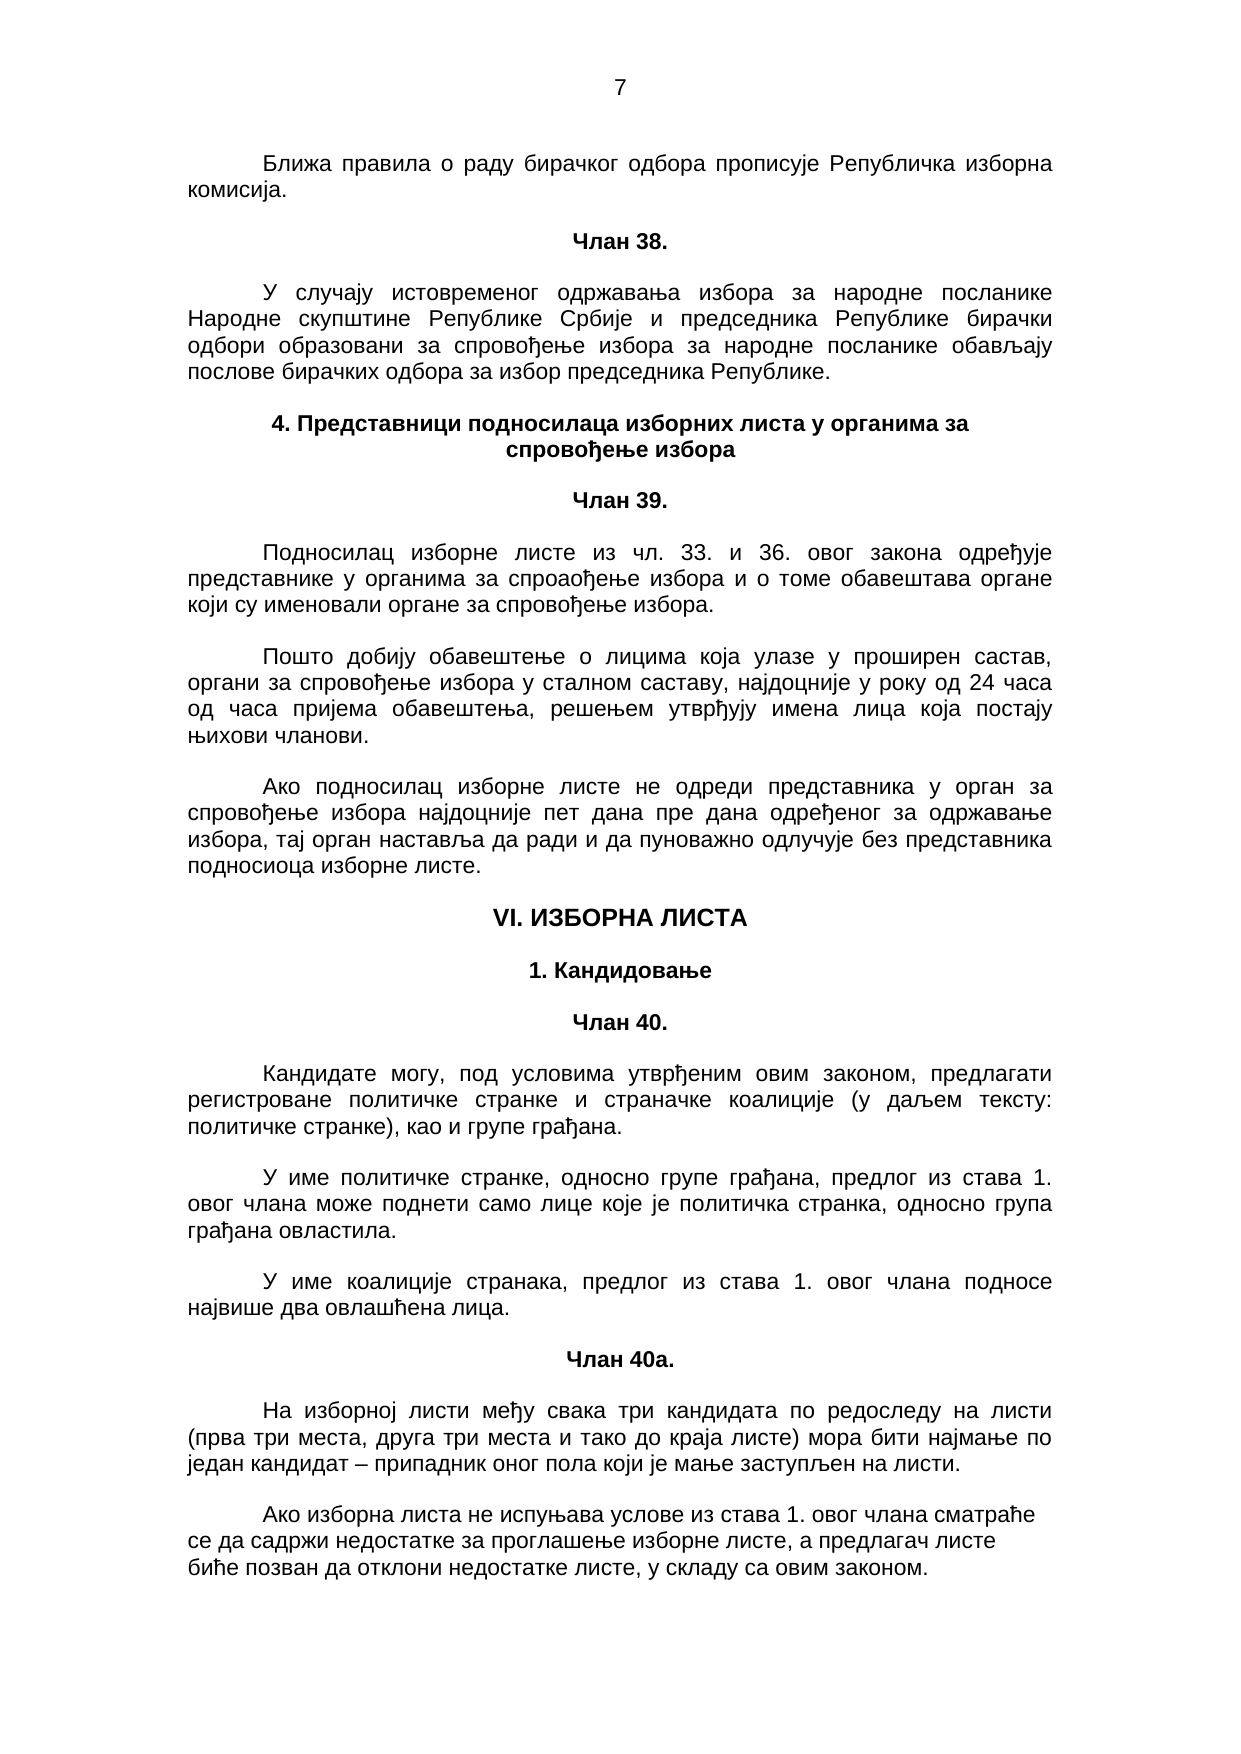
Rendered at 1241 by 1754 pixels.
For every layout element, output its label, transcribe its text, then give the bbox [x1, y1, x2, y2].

text 4. Представници подносилаца изборних листа у органима за спровођење избора [262, 409, 978, 462]
text Пошто добију обавештење о лицима која улазе у проширен састав, органи за спровођење избора у сталном саставу, најдоцније у року од 24 часа од часа пријема обавештења, решењем утврђују имена лица која постају њихови чланови. [187, 643, 1053, 748]
text Ако изборна листа не испуњава услове из става 1. овог члана сматраће се да садржи недостатке за проглашење изборне листе, а предлагач листе биће позван да отклони недостатке листе, у складу са овим законом. [187, 1501, 1053, 1580]
text Члан 40а. [187, 1346, 1053, 1372]
text Члан 38. [187, 228, 1053, 254]
text У случају истовременог одржавања избора за народне посланике Народне скупштине Републике Србије и председника Републике бирачки одбори образовани за спровођење избора за народне посланике обављају послове бирачких одбора за избор председника Републике. [187, 279, 1053, 384]
subtitle VI. ИЗБОРНА ЛИСТА [202, 903, 1038, 932]
text Ако подносилац изборне листе не одреди представника у орган за спровођење избора најдоцније пет дана пре дана одређеног за одржавање избора, тај орган наставља да ради и да пуноважно одлучује без представника подносиоца изборне листе. [187, 773, 1053, 878]
text Подносилац изборне листе из чл. 33. и 36. овог закона одређује представнике у органима за спроаођење избора и о томе обавештава органе који су именовали органе за спровођење избора. [187, 538, 1053, 618]
text Кандидате могу, под условима утврђеним овим законом, предлагати регистроване политичке странке и страначке коалиције (у даљем тексту: политичке странке), као и групе грађана. [187, 1060, 1053, 1139]
text У име политичке странке, односно групе грађана, предлог из става 1. овог члана може поднети само лице које је политичка странка, односно група грађана овластила. [187, 1164, 1053, 1243]
text У име коалиције странака, предлог из става 1. овог члана подносе највише два овлашћена лица. [187, 1268, 1053, 1321]
text Члан 39. [187, 487, 1053, 513]
text На изборној листи међу свака три кандидата по редоследу на листи (прва три места, друга три места и тако до краја листе) мора бити најмање по један кандидат – припадник оног пола који је мање заступљен на листи. [187, 1397, 1053, 1476]
text 1. Кандидовање [262, 957, 978, 983]
text Ближа правила о раду бирачког одбора прописује Републичка изборна комисија. [187, 150, 1053, 203]
text Члан 40. [187, 1008, 1053, 1035]
